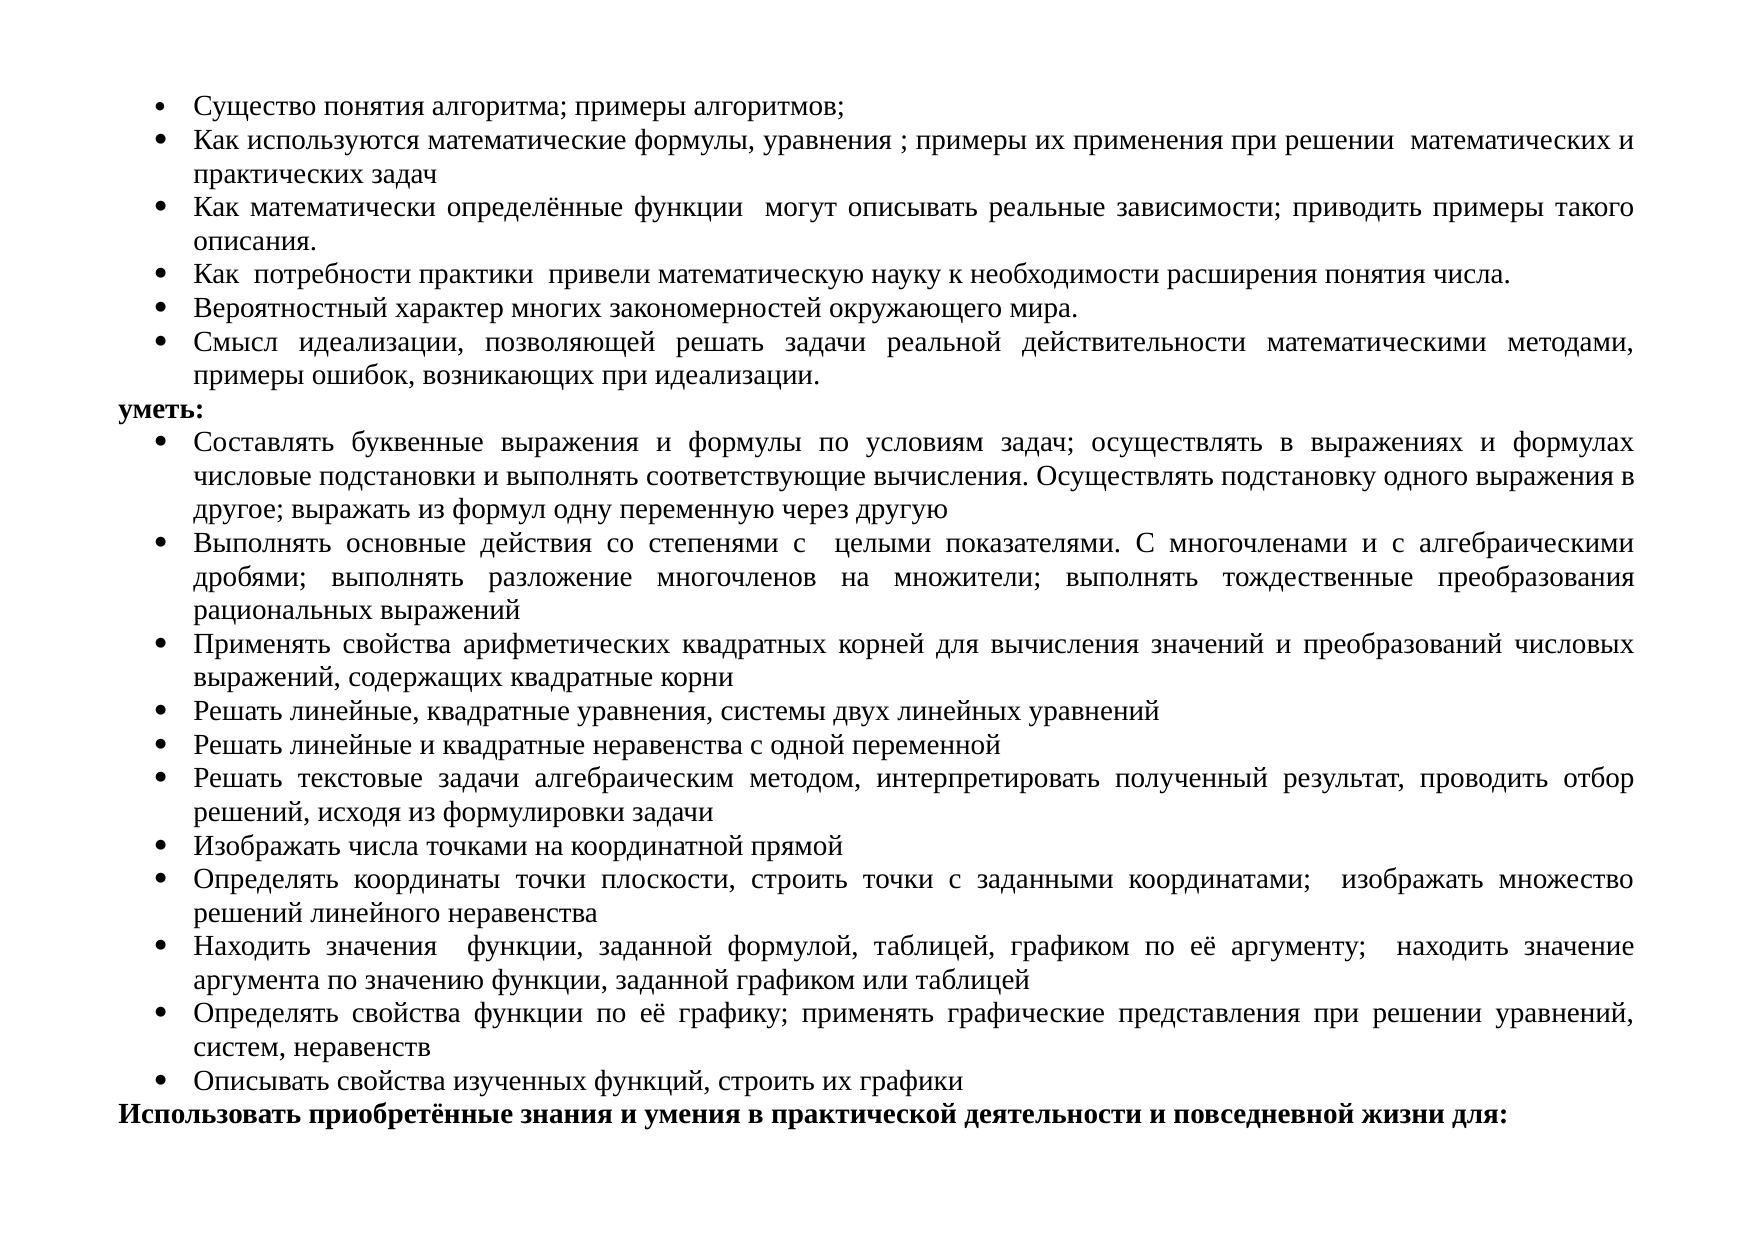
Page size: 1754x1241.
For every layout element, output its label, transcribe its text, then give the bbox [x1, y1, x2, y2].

list Изображать числа точками на координатной прямой [156, 828, 1636, 861]
list Решать линейные, квадратные уравнения, системы двух линейных уравнений [156, 693, 1636, 727]
list Решать линейные и квадратные неравенства с одной переменной [156, 727, 1636, 760]
list Определять координаты точки плоскости, строить точки с заданными координатами; изображать множество решений линейного неравенства [156, 861, 1636, 928]
list Находить значения функции, заданной формулой, таблицей, графиком по её аргументу; находить значение аргумента по значению функции, заданной графиком или таблицей [156, 928, 1636, 996]
text Использовать приобретённые знания и умения в практической деятельности и повседневной жизни для: [118, 1096, 1636, 1130]
list Составлять буквенные выражения и формулы по условиям задач; осуществлять в выражениях и формулах числовые подстановки и выполнять соответствующие вычисления. Осуществлять подстановку одного выражения в другое; выражать из формул одну переменную через другую [156, 424, 1636, 525]
list Применять свойства арифметических квадратных корней для вычисления значений и преобразований числовых выражений, содержащих квадратные корни [156, 626, 1636, 693]
list Смысл идеализации, позволяющей решать задачи реальной действительности математическими методами, примеры ошибок, возникающих при идеализации. [156, 324, 1636, 391]
list Определять свойства функции по её графику; применять графические представления при решении уравнений, систем, неравенств [156, 996, 1636, 1063]
list Как используются математические формулы, уравнения ; примеры их применения при решении математических и практических задач [156, 122, 1636, 189]
list Выполнять основные действия со степенями с целыми показателями. С многочленами и с алгебраическими дробями; выполнять разложение многочленов на множители; выполнять тождественные преобразования рациональных выражений [156, 525, 1636, 626]
list Решать текстовые задачи алгебраическим методом, интерпретировать полученный результат, проводить отбор решений, исходя из формулировки задачи [156, 760, 1636, 828]
list Вероятностный характер многих закономерностей окружающего мира. [156, 290, 1636, 324]
list Как математически определённые функции могут описывать реальные зависимости; приводить примеры такого описания. [156, 189, 1636, 256]
list Существо понятия алгоритма; примеры алгоритмов; [156, 88, 1636, 122]
list Как потребности практики привели математическую науку к необходимости расширения понятия числа. [156, 256, 1636, 290]
text уметь: [118, 391, 1636, 424]
list Описывать свойства изученных функций, строить их графики [156, 1063, 1636, 1096]
